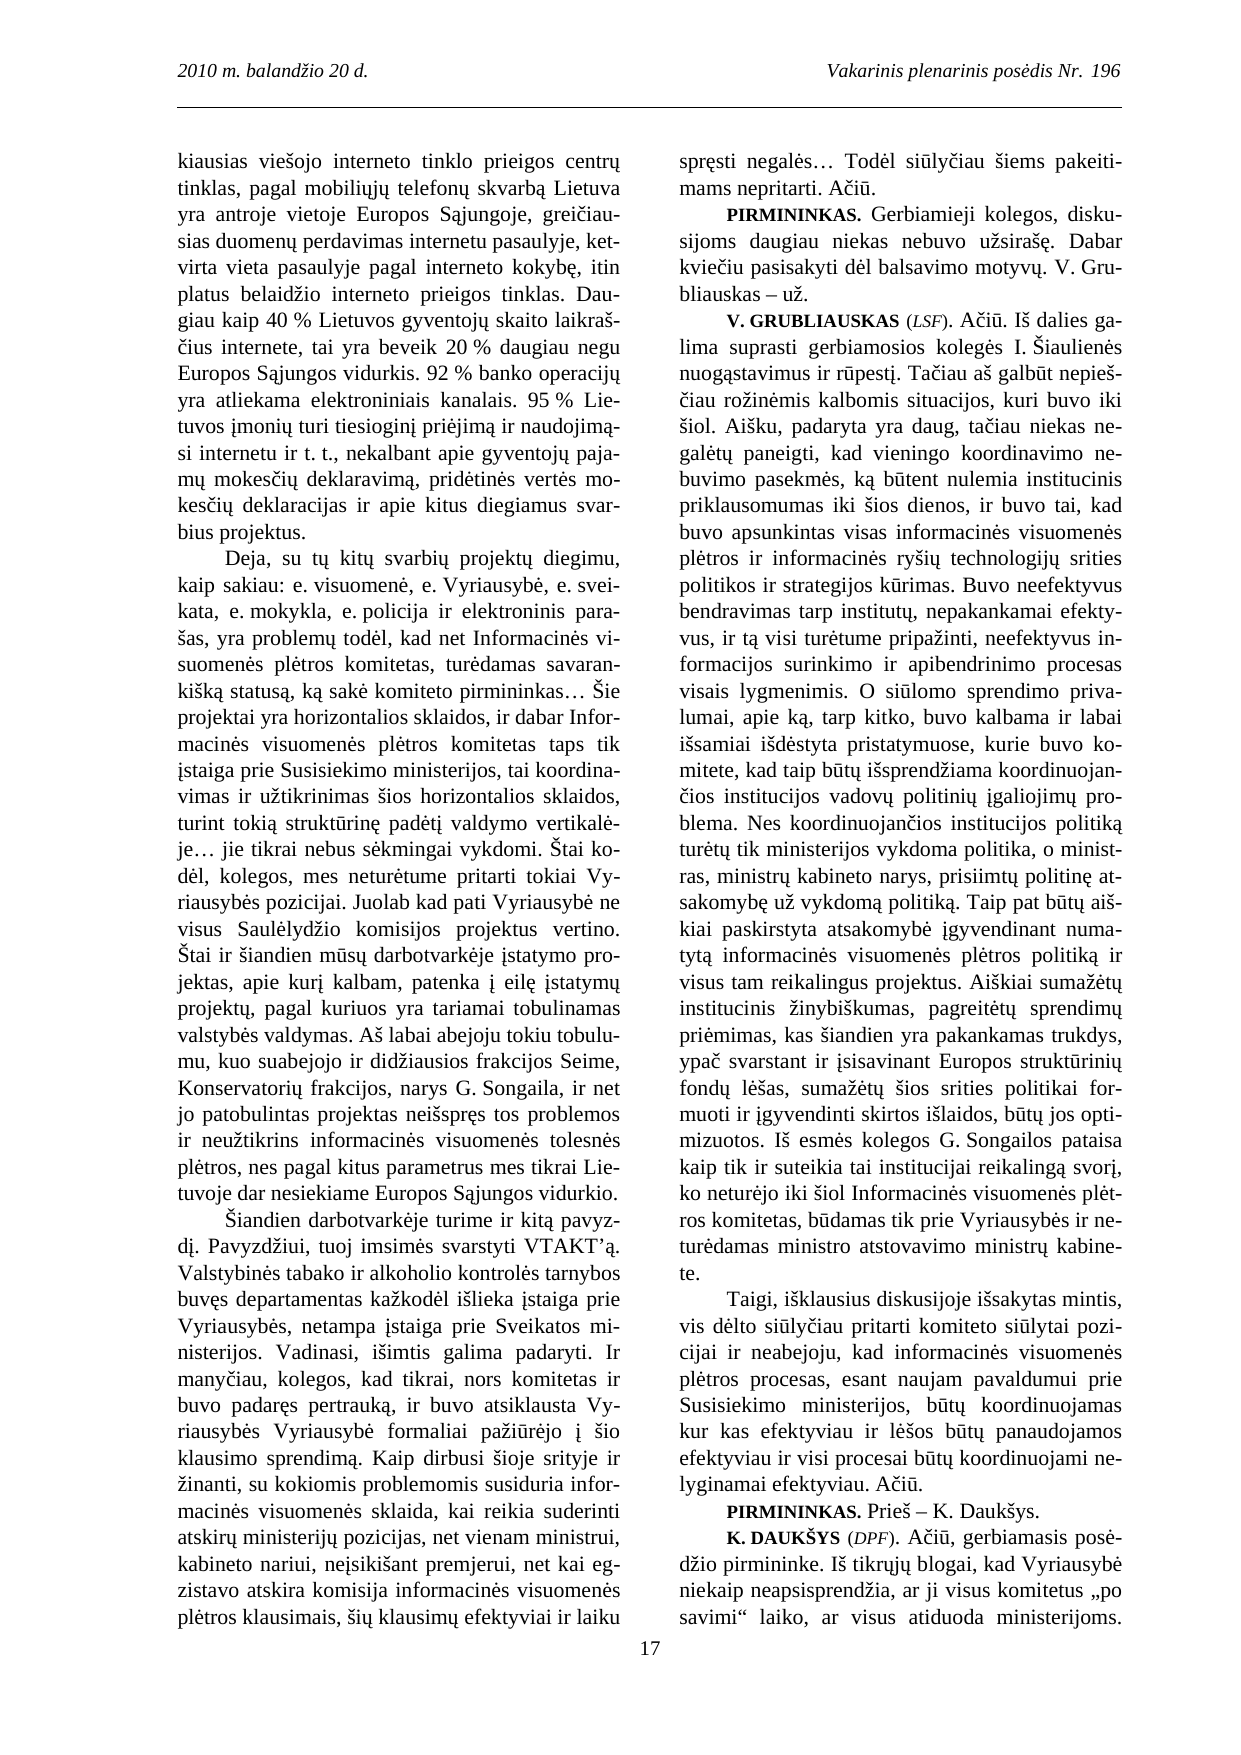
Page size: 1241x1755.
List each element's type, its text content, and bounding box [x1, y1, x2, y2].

text PIRMININKAS. Ger­bia­mie­ji ko­le­gos, dis­ku­si­joms dau­giau nie­kas ne­bu­vo už­si­ra­šę. Da­bar kvie­čiu pa­si­sa­ky­ti dėl bal­sa­vi­mo mo­ty­vų. V. Gru­b­liaus­kas – už. [679, 201, 1122, 306]
text V. GRUBLIAUSKAS (LSF). Ačiū. Iš da­lies ga­li­ma su­pras­ti ger­bia­mo­sios ko­le­gės I. Šiau­lie­nės nuo­gąs­ta­vi­mus ir rū­pes­tį. Ta­čiau aš gal­būt ne­pieš­čiau ro­ži­nė­mis kal­bo­mis si­tu­a­ci­jos, ku­ri bu­vo iki šiol. Aiš­ku, pa­da­ry­ta yra daug, ta­čiau nie­kas ne­galė­tų pa­neig­ti, kad vie­nin­go ko­or­di­na­vi­mo ne­buvi­mo pa­sek­mės, ką bū­tent nu­le­mia ins­ti­tu­ci­nis pri­klau­so­mu­mas iki šios die­nos, ir bu­vo tai, kad bu­vo ap­sun­kin­tas vi­sas in­for­ma­ci­nės vi­suo­me­nės plėt­ros ir in­for­ma­ci­nės ry­šių tech­no­lo­gi­jų sri­ties po­li­ti­kos ir stra­te­gi­jos kū­ri­mas. Bu­vo ne­efek­ty­vus ben­dra­vi­mas tarp ins­ti­tu­tų, ne­pa­kan­ka­mai efek­ty­vus, ir tą vi­si tu­rė­tu­me pri­pa­žin­ti, ne­efek­ty­vus in­for­ma­ci­jos su­rin­ki­mo ir api­ben­dri­ni­mo pro­ce­sas vi­­sais lyg­me­ni­mis. O siū­lo­mo spren­di­mo pri­va­lumai, apie ką, tarp kit­ko, bu­vo kal­ba­ma ir la­bai iš­sa­miai iš­dės­ty­ta pri­sta­ty­muo­se, ku­rie bu­vo ko­mi­te­te, kad taip bū­tų iš­spren­džia­ma ko­or­di­nuo­jan­čios ins­ti­tu­ci­jos va­do­vų po­li­ti­nių įga­lio­ji­mų pro­ble­ma. Nes ko­or­di­nuo­jan­čios ins­ti­tu­ci­jos po­li­ti­ką tu­rė­tų tik mi­nis­te­ri­jos vyk­do­ma po­li­ti­ka, o mi­nist­ras, mi­nist­rų ka­bi­ne­to na­rys, pri­si­im­tų po­li­ti­nę at­sa­ko­my­bę už vyk­do­mą po­li­ti­ką. Taip pat bū­tų aiš­kiai pa­skirs­ty­ta at­sa­ko­my­bė įgy­ven­di­nant nu­ma­tytą in­for­ma­ci­nės vi­suo­me­nės plėt­ros po­li­ti­ką ir vi­sus tam rei­ka­lin­gus pro­jek­tus. Aiš­kiai su­ma­žė­tų ins­ti­tu­ci­nis ži­ny­biš­ku­mas, pa­grei­tė­tų spren­di­mų pri­ėmi­mas, kas šian­dien yra pa­kan­ka­mas truk­dys, ypač svars­tant ir įsi­sa­vi­nant Eu­ro­pos struk­tū­ri­nių fon­dų lė­šas, su­ma­žė­tų šios sri­ties po­li­ti­kai for­muo­ti ir įgy­ven­din­ti skir­tos iš­lai­dos, bū­tų jos op­ti­mi­zuo­tos. Iš es­mės ko­le­gos G. Son­gai­los pa­tai­sa kaip tik ir su­tei­kia tai ins­ti­tu­ci­jai rei­ka­lin­gą svo­rį, ko ne­tu­rė­jo iki šiol In­for­ma­ci­nės vi­suo­me­nės plėt­ros ko­mi­te­tas, bū­da­mas tik prie Vy­riau­sy­bės ir ne­tu­rė­da­mas mi­nist­ro at­sto­va­vi­mo mi­nist­rų ka­bi­ne­te. [679, 306, 1122, 1285]
text spręs­ti ne­ga­lės… To­dėl siū­ly­čiau šiems pa­kei­ti­mams ne­pri­tar­ti. Ačiū. [679, 148, 1122, 201]
text Šian­dien dar­bo­tvarkėje tu­ri­me ir ki­tą pa­vyz­dį. Pa­vyz­džiui, tuoj im­si­mės svars­ty­ti VTAKT’ą. Vals­ty­bi­nės ta­ba­ko ir al­ko­ho­lio kon­tro­lės tar­ny­bos bu­vęs de­par­ta­men­tas kaž­ko­dėl iš­lie­ka įstai­ga prie Vy­riau­sy­bės, ne­tam­pa įstai­ga prie Svei­ka­tos mi­nis­te­ri­jos. Va­di­na­si, iš­im­tis ga­li­ma pa­da­ry­ti. Ir ma­ny­čiau, ko­le­gos, kad tik­rai, nors ko­mi­te­tas ir bu­vo pa­da­ręs per­trau­ką, ir bu­vo at­si­klaus­ta Vy­riau­sy­bės Vy­riau­sy­bė for­ma­liai pa­žiū­rė­jo į šio klau­si­mo spren­di­mą. Kaip dir­bu­si šio­je sri­ty­je ir ži­nan­ti, su ko­kio­mis pro­ble­mo­mis su­si­du­ria in­for­ma­ci­nės vi­suo­me­nės sklai­da, kai rei­kia su­de­rin­ti at­ski­rų mi­nis­te­ri­jų po­zi­ci­jas, net vie­nam mi­nist­rui, ka­bi­ne­to na­riui, ne­įsi­ki­šant prem­je­rui, net kai eg­zis­ta­vo at­ski­ra ko­mi­si­ja in­for­ma­ci­nės vi­suo­me­nės plėt­ros klau­si­mais, šių klau­si­mų efek­ty­viai ir lai­ku [177, 1206, 620, 1629]
text PIRMININKAS. Prieš – K. Dauk­šys. [679, 1497, 1122, 1523]
text kiau­sias vie­šo­jo in­ter­ne­to tin­klo pri­ei­gos cen­trų tin­klas, pa­gal mo­bi­lių­jų te­le­fo­nų skvar­bą Lie­tu­va yra ant­ro­je vietoje Eu­ro­pos Są­jun­go­je, grei­čiau­sias duo­me­nų per­da­vi­mas in­ter­ne­tu pa­sau­ly­je, ket­vir­ta vie­ta pa­sau­ly­je pa­gal in­ter­ne­to ko­ky­bę, itin pla­tus be­lai­džio in­ter­ne­to pri­ei­gos tin­klas. Dau­giau kaip 40 % Lie­tu­vos gy­ven­to­jų skai­to laik­raš­čius in­ter­ne­te, tai yra be­veik 20 % dau­giau ne­gu Eu­ro­pos Są­jun­gos vi­dur­kis. 92 % ban­ko ope­ra­ci­jų yra at­lie­ka­ma elek­tro­ni­niais ka­na­lais. 95 % Lie­tuvos įmo­nių tu­ri tie­sio­gi­nį pri­ėji­mą ir nau­do­ji­mą­si in­ter­ne­tu ir t. t., ne­kal­bant apie gy­ven­to­jų pa­ja­mų mo­kes­čių de­kla­ra­vi­mą, pri­dė­ti­nės ver­tės mo­kes­čių de­kla­ra­ci­jas ir apie ki­tus die­gia­mus svar­bius pro­jek­tus. [177, 148, 620, 544]
text De­ja, su tų ki­tų svar­bių pro­jek­tų die­gi­mu, kaip sa­kiau: e. vi­suo­me­nė, e. Vy­riau­sy­bė, e. svei­ka­ta, e. mo­kyk­la, e. po­li­ci­ja ir elek­tro­ni­nis pa­ra­šas, yra pro­ble­mų to­dėl, kad net In­for­ma­ci­nės vi­suo­me­nės plėt­ros ko­mi­te­tas, tu­rė­da­mas sa­va­ran­kiš­ką sta­tu­są, ką sa­kė ko­mi­te­to pir­mi­nin­kas… Šie pro­jek­tai yra ho­ri­zon­ta­lios sklai­dos, ir da­bar In­for­ma­ci­nės vi­suo­me­nės plėt­ros ko­mi­te­tas taps tik įstai­ga prie Su­si­sie­ki­mo mi­nis­te­ri­jos, tai ko­or­di­na­vi­mas ir už­tik­ri­ni­mas šios ho­ri­zon­ta­lios sklai­dos, tu­rint to­kią struk­tū­ri­nę pa­dė­tį val­dy­mo ver­ti­ka­lė­je… jie tik­rai ne­bus sėk­min­gai vyk­do­mi. Štai ko­dėl, ko­le­gos, mes ne­tu­rė­tu­me pri­tar­ti to­kiai Vy­riau­sy­bės po­zi­ci­jai. Juo­lab kad pa­ti Vy­riau­sy­bė ne vi­sus Sau­lė­ly­džio ko­mi­si­jos pro­jek­tus ver­ti­no. Štai ir šian­dien mū­sų dar­bo­tvarkėje įsta­ty­mo pro­jek­tas, apie ku­rį kal­bam, pa­ten­ka į ei­lę įsta­ty­mų pro­jek­tų, pa­gal ku­riuos yra ta­ria­mai to­bu­li­na­mas vals­ty­bės val­dy­mas. Aš la­bai abe­jo­ju to­kiu to­bu­lu­mu, kuo su­abe­jo­jo ir di­džiau­sios frak­ci­jos Sei­me, Kon­ser­va­to­rių frak­ci­jos, na­rys G. Son­gai­la, ir net jo pa­to­bu­lin­tas pro­jek­tas ne­iš­spręs tos pro­ble­mos ir ne­už­tik­rins in­for­ma­ci­nės vi­suo­me­nės to­les­nės plėt­ros, nes pa­gal ki­tus pa­ra­met­rus mes tik­rai Lie­tu­vo­je dar ne­sie­kia­me Eu­ro­pos Są­jun­gos vi­dur­kio. [177, 544, 620, 1206]
text K. DAUKŠYS (DPF). Ačiū, ger­bia­ma­sis po­sė­džio pir­mi­nin­ke. Iš tik­rų­jų blo­gai, kad Vy­riau­sy­bė nie­kaip neap­si­spren­džia, ar ji vi­sus ko­mi­te­tus „po sa­vi­mi“ lai­ko, ar vi­sus ati­duo­da mi­nis­te­ri­joms. [679, 1523, 1122, 1629]
text Tai­gi, iš­klau­sius dis­ku­si­jo­je iš­sa­ky­tas min­tis, vis dėl­to siū­ly­čiau pri­tar­ti ko­mi­te­to siū­ly­tai po­zi­ci­jai ir ne­abe­jo­ju, kad in­for­ma­ci­nės vi­suo­me­nės plėt­ros pro­ce­sas, esant nau­jam pa­val­du­mui prie Su­si­sie­ki­mo mi­nis­te­ri­jos, bū­tų ko­or­di­nuo­ja­mas kur kas efek­ty­viau ir lė­šos bū­tų pa­nau­do­ja­mos efek­ty­viau ir vi­si pro­ce­sai bū­tų ko­or­di­nuo­ja­mi ne­ly­gi­na­mai efek­ty­viau. Ačiū. [679, 1285, 1122, 1497]
